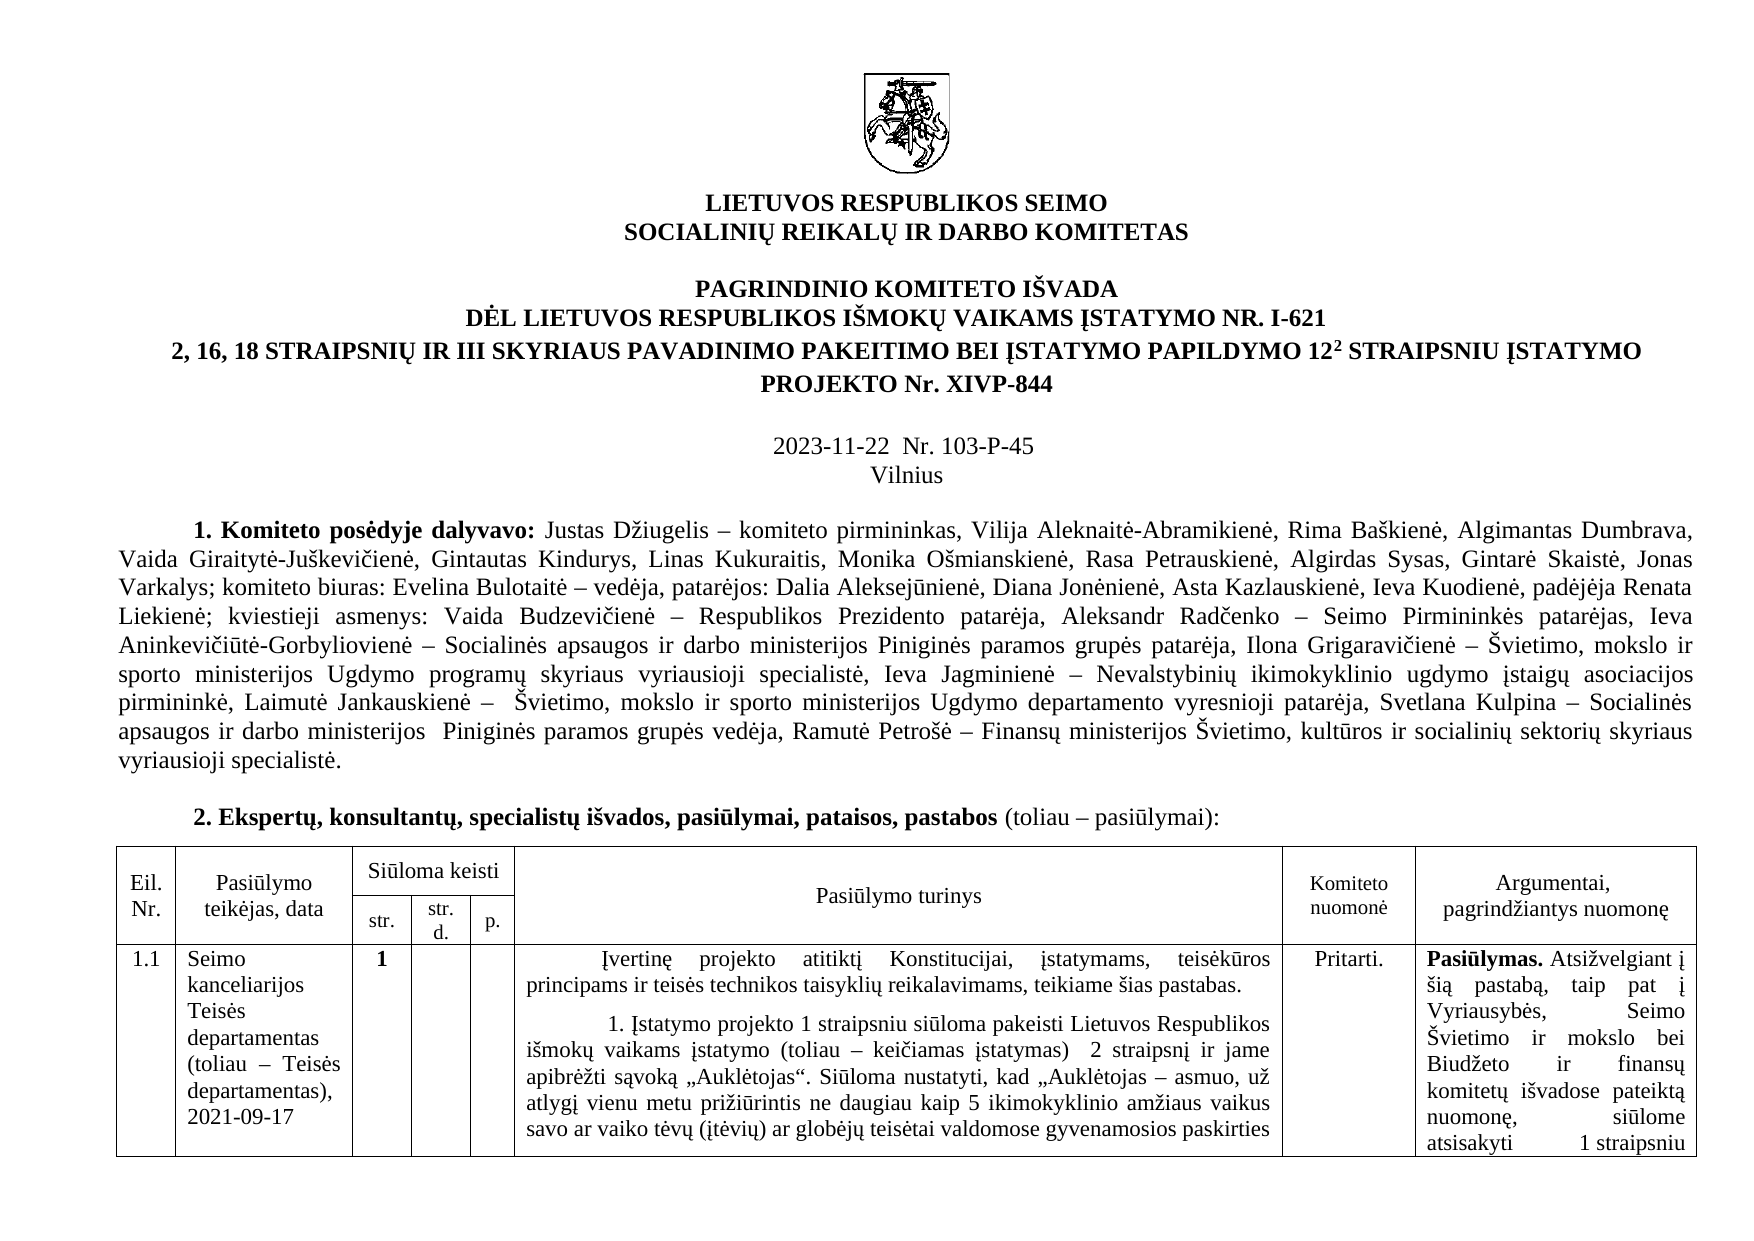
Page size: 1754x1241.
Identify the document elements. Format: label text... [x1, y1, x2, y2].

table_cell str. d. [412, 896, 470, 944]
table_cell Įvertinę projekto atitiktį Konstitucijai, įstatymams, teisėkūros principams ir teisės technikos taisyklių reikalavimams, teikiame šias pastabas. 1. Įstatymo projekto 1 straipsniu siūloma pakeisti Lietuvos Respublikos išmokų vaikams įstatymo (toliau – keičiamas įstatymas) 2 straipsnį ir jame apibrėžti sąvoką „Auklėtojas“. Siūloma nustatyti, kad „Auklėtojas – asmuo, už atlygį vienu metu prižiūrintis ne daugiau kaip 5 ikimokyklinio amžiaus vaikus savo ar vaiko tėvų (įtėvių) ar globėjų teisėtai valdomose gyvenamosios paskirties [515, 945, 1282, 1156]
table_header Pasiūlymo turinys [515, 847, 1282, 944]
table_cell Pasiūlymas. Atsižvelgiant į šią pastabą, taip pat į Vyriausybės, Seimo Švietimo ir mokslo bei Biudžeto ir finansų komitetų išvadose pateiktą nuomonę, siūlome atsisakyti 1 straipsniu [1416, 945, 1696, 1156]
table_header Pasiūlymo teikėjas, data [176, 847, 352, 944]
text 1. Komiteto posėdyje dalyvavo: Justas Džiugelis – komiteto pirmininkas, Vilija Aleknaitė-Abramikienė, Rima Baškienė, Algimantas Dumbrava, Vaida Giraitytė-Juškevičienė, Gintautas Kindurys, Linas Kukuraitis, Monika Ošmianskienė, Rasa Petrauskienė, Algirdas Sysas, Gintarė Skaistė, Jonas Varkalys; komiteto biuras: Evelina Bulotaitė – vedėja, patarėjos: Dalia Aleksejūnienė, Diana Jonėnienė, Asta Kazlauskienė, Ieva Kuodienė, padėjėja Renata Liekienė; kviestieji asmenys: Vaida Budzevičienė – Respublikos Prezidento patarėja, Aleksandr Radčenko – Seimo Pirmininkės patarėjas, Ieva Aninkevičiūtė-Gorbyliovienė – Socialinės apsaugos ir darbo ministerijos Piniginės paramos grupės patarėja, Ilona Grigaravičienė – Švietimo, mokslo ir sporto ministerijos Ugdymo programų skyriaus vyriausioji specialistė, Ieva Jagminienė – Nevalstybinių ikimokyklinio ugdymo įstaigų asociacijos pirmininkė, Laimutė Jankauskienė – Švietimo, mokslo ir sporto ministerijos Ugdymo departamento vyresnioji patarėja, Svetlana Kulpina – Socialinės apsaugos ir darbo ministerijos Piniginės paramos grupės vedėja, Ramutė Petrošė – Finansų ministerijos Švietimo, kultūros ir socialinių sektorių skyriaus vyriausioji specialistė. [118, 515, 1695, 774]
text LIETUVOS RESPUBLIKOS SEIMO [118, 188, 1695, 217]
text Vilnius [118, 460, 1695, 488]
subtitle PAGRINDINIO KOMITETO IŠVADA [118, 274, 1695, 303]
table_cell 1 [353, 945, 411, 1156]
table_header Eil. Nr. [117, 847, 175, 944]
table_cell Seimo kanceliarijos Teisės departamentas (toliau – Teisės departamentas), 2021-09-17 [176, 945, 352, 1156]
table_cell 1.1 [117, 945, 175, 1156]
text SOCIALINIŲ REIKALŲ IR DARBO KOMITETAS [118, 217, 1695, 246]
table_cell [412, 945, 470, 1156]
table_cell str. [353, 896, 411, 944]
table_header Komiteto nuomonė [1283, 847, 1415, 944]
subtitle 2. Ekspertų, konsultantų, specialistų išvados, pasiūlymai, pataisos, pastabos (toliau – pasiūlymai): [118, 802, 1695, 831]
table_header Siūloma keisti [353, 847, 514, 895]
text 2, 16, 18 STRAIPSNIŲ IR III SKYRIAUS PAVADINIMO PAKEITIMO BEI ĮSTATYMO PAPILDYMO 122 STRAIPSNIU ĮSTATYMO PROJEKTO Nr. XIVP-844 [118, 336, 1695, 398]
text DĖL LIETUVOS RESPUBLIKOS IŠMOKŲ VAIKAMS ĮSTATYMO NR. I-621 [103, 303, 1695, 332]
text 2023-11-22 Nr. 103-P-45 [118, 431, 1695, 460]
table_cell p. [471, 896, 514, 944]
table_cell Pritarti. [1283, 945, 1415, 1156]
table_header Argumentai, pagrindžiantys nuomonę [1416, 847, 1696, 944]
table_cell [471, 945, 514, 1156]
